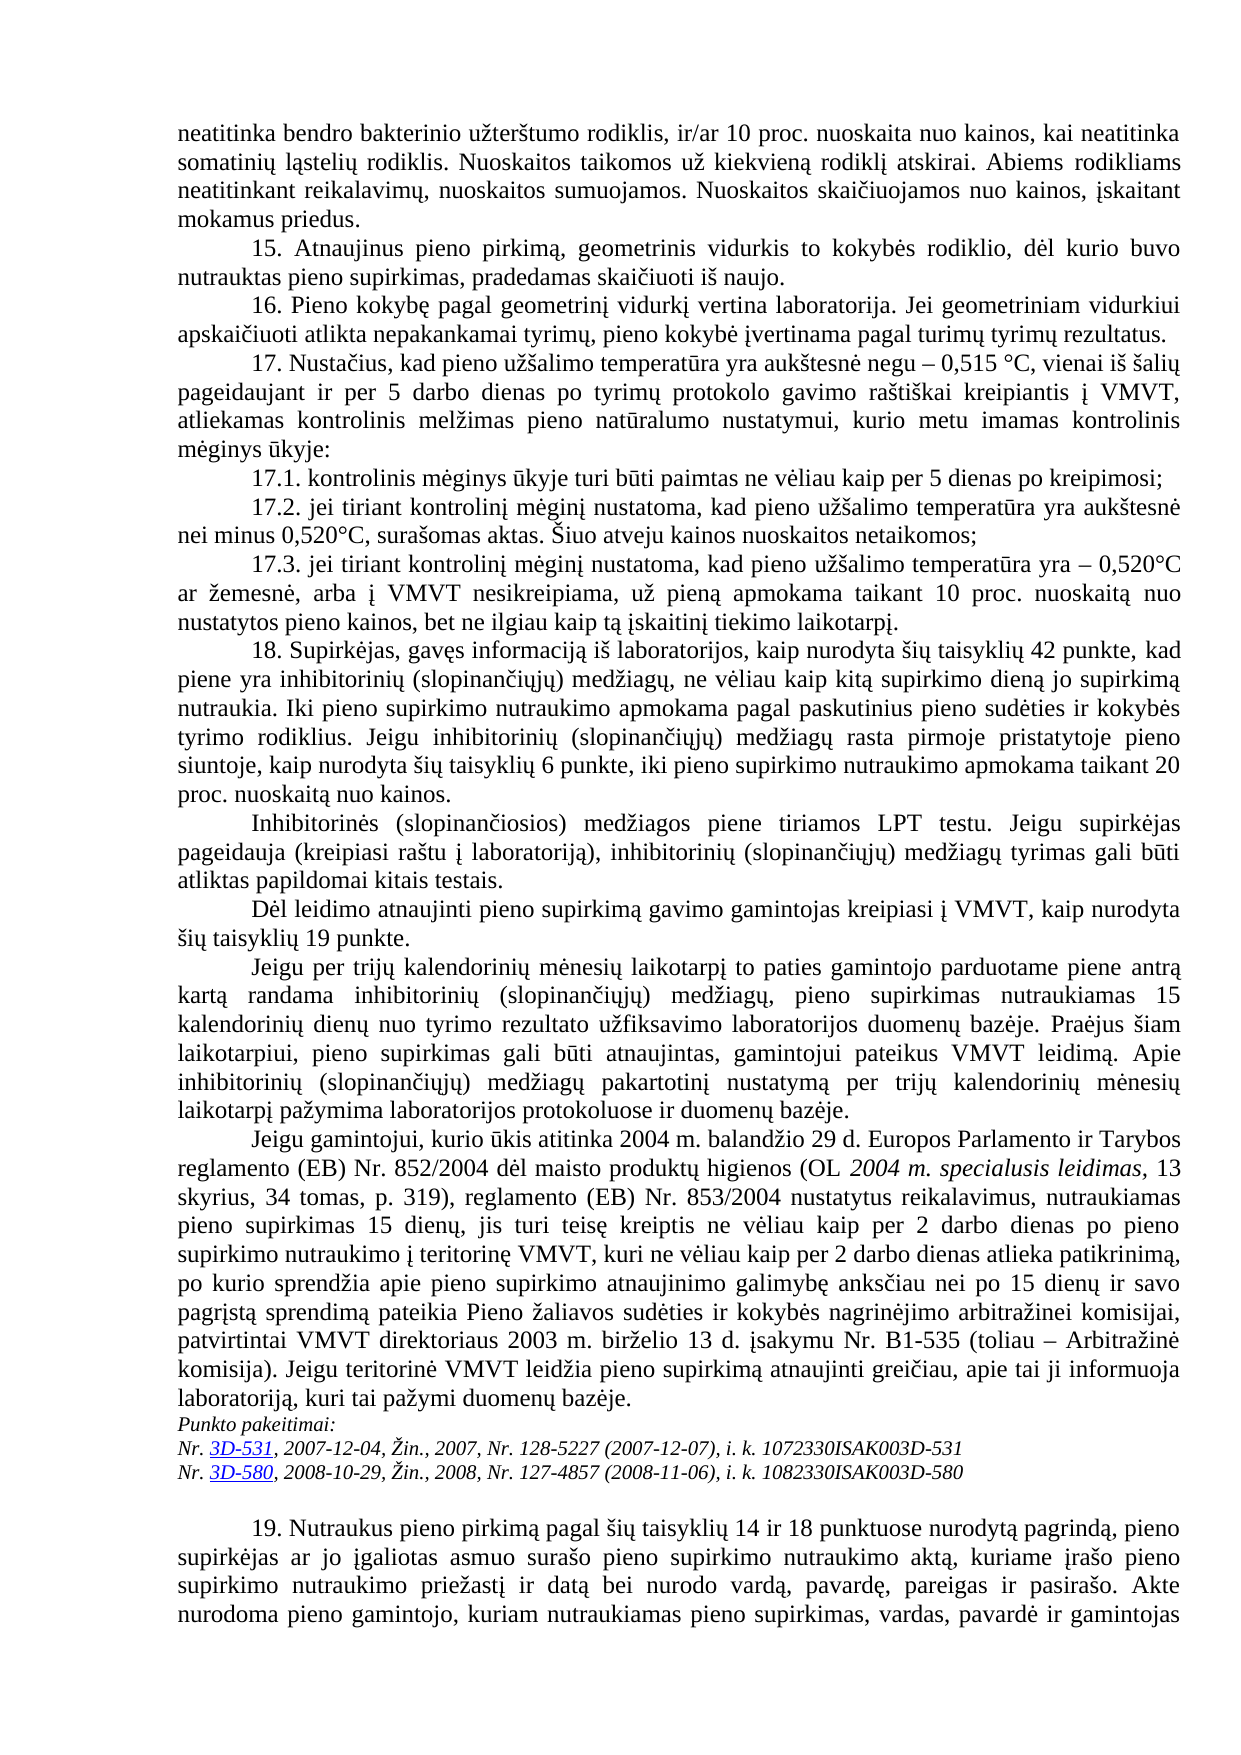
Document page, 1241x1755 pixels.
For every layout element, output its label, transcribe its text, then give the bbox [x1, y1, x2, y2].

text Jeigu gamintojui, kurio ūkis atitinka 2004 m. balandžio 29 d. Europos Parlamento ir Tarybos reglamento (EB) Nr. 852/2004 dėl maisto produktų higienos (OL 2004 m. specialusis leidimas, 13 skyrius, 34 tomas, p. 319), reglamento (EB) Nr. 853/2004 nustatytus reikalavimus, nutraukiamas pieno supirkimas 15 dienų, jis turi teisę kreiptis ne vėliau kaip per 2 darbo dienas po pieno supirkimo nutraukimo į teritorinę VMVT, kuri ne vėliau kaip per 2 darbo dienas atlieka patikrinimą, po kurio sprendžia apie pieno supirkimo atnaujinimo galimybę anksčiau nei po 15 dienų ir savo pagrįstą sprendimą pateikia Pieno žaliavos sudėties ir kokybės nagrinėjimo arbitražinei komisijai, patvirtintai VMVT direktoriaus 2003 m. birželio 13 d. įsakymu Nr. B1-535 (toliau – Arbitražinė komisija). Jeigu teritorinė VMVT leidžia pieno supirkimą atnaujinti greičiau, apie tai ji informuoja laboratoriją, kuri tai pažymi duomenų bazėje. [177, 1124, 1181, 1412]
text 18. Supirkėjas, gavęs informaciją iš laboratorijos, kaip nurodyta šių taisyklių 42 punkte, kad piene yra inhibitorinių (slopinančiųjų) medžiagų, ne vėliau kaip kitą supirkimo dieną jo supirkimą nutraukia. Iki pieno supirkimo nutraukimo apmokama pagal paskutinius pieno sudėties ir kokybės tyrimo rodiklius. Jeigu inhibitorinių (slopinančiųjų) medžiagų rasta pirmoje pristatytoje pieno siuntoje, kaip nurodyta šių taisyklių 6 punkte, iki pieno supirkimo nutraukimo apmokama taikant 20 proc. nuoskaitą nuo kainos. [177, 636, 1181, 808]
text Inhibitorinės (slopinančiosios) medžiagos piene tiriamos LPT testu. Jeigu supirkėjas pageidauja (kreipiasi raštu į laboratoriją), inhibitorinių (slopinančiųjų) medžiagų tyrimas gali būti atliktas papildomai kitais testais. [177, 808, 1181, 894]
text 16. Pieno kokybę pagal geometrinį vidurkį vertina laboratorija. Jei geometriniam vidurkiui apskaičiuoti atlikta nepakankamai tyrimų, pieno kokybė įvertinama pagal turimų tyrimų rezultatus. [177, 291, 1181, 348]
text 15. Atnaujinus pieno pirkimą, geometrinis vidurkis to kokybės rodiklio, dėl kurio buvo nutrauktas pieno supirkimas, pradedamas skaičiuoti iš naujo. [177, 233, 1181, 291]
text 17.3. jei tiriant kontrolinį mėginį nustatoma, kad pieno užšalimo temperatūra yra – 0,520°C ar žemesnė, arba į VMVT nesikreipiama, už pieną apmokama taikant 10 proc. nuoskaitą nuo nustatytos pieno kainos, bet ne ilgiau kaip tą įskaitinį tiekimo laikotarpį. [177, 549, 1181, 636]
text Nr. 3D-580, 2008-10-29, Žin., 2008, Nr. 127-4857 (2008-11-06), i. k. 1082330ISAK003D-580 [177, 1460, 1181, 1484]
text 19. Nutraukus pieno pirkimą pagal šių taisyklių 14 ir 18 punktuose nurodytą pagrindą, pieno supirkėjas ar jo įgaliotas asmuo surašo pieno supirkimo nutraukimo aktą, kuriame įrašo pieno supirkimo nutraukimo priežastį ir datą bei nurodo vardą, pavardę, pareigas ir pasirašo. Akte nurodoma pieno gamintojo, kuriam nutraukiamas pieno supirkimas, vardas, pavardė ir gamintojas [177, 1513, 1181, 1628]
text 17.1. kontrolinis mėginys ūkyje turi būti paimtas ne vėliau kaip per 5 dienas po kreipimosi; [177, 463, 1181, 492]
text Nr. 3D-531, 2007-12-04, Žin., 2007, Nr. 128-5227 (2007-12-07), i. k. 1072330ISAK003D-531 [177, 1436, 1181, 1460]
text Punkto pakeitimai: [177, 1412, 1181, 1436]
text 17.2. jei tiriant kontrolinį mėginį nustatoma, kad pieno užšalimo temperatūra yra aukštesnė nei minus 0,520°C, surašomas aktas. Šiuo atveju kainos nuoskaitos netaikomos; [177, 492, 1181, 549]
text 17. Nustačius, kad pieno užšalimo temperatūra yra aukštesnė negu – 0,515 °C, vienai iš šalių pageidaujant ir per 5 darbo dienas po tyrimų protokolo gavimo raštiškai kreipiantis į VMVT, atliekamas kontrolinis melžimas pieno natūralumo nustatymui, kurio metu imamas kontrolinis mėginys ūkyje: [177, 348, 1181, 463]
text Dėl leidimo atnaujinti pieno supirkimą gavimo gamintojas kreipiasi į VMVT, kaip nurodyta šių taisyklių 19 punkte. [177, 894, 1181, 952]
text neatitinka bendro bakterinio užterštumo rodiklis, ir/ar 10 proc. nuoskaita nuo kainos, kai neatitinka somatinių ląstelių rodiklis. Nuoskaitos taikomos už kiekvieną rodiklį atskirai. Abiems rodikliams neatitinkant reikalavimų, nuoskaitos sumuojamos. Nuoskaitos skaičiuojamos nuo kainos, įskaitant mokamus priedus. [177, 118, 1181, 233]
text Jeigu per trijų kalendorinių mėnesių laikotarpį to paties gamintojo parduotame piene antrą kartą randama inhibitorinių (slopinančiųjų) medžiagų, pieno supirkimas nutraukiamas 15 kalendorinių dienų nuo tyrimo rezultato užfiksavimo laboratorijos duomenų bazėje. Praėjus šiam laikotarpiui, pieno supirkimas gali būti atnaujintas, gamintojui pateikus VMVT leidimą. Apie inhibitorinių (slopinančiųjų) medžiagų pakartotinį nustatymą per trijų kalendorinių mėnesių laikotarpį pažymima laboratorijos protokoluose ir duomenų bazėje. [177, 952, 1181, 1124]
